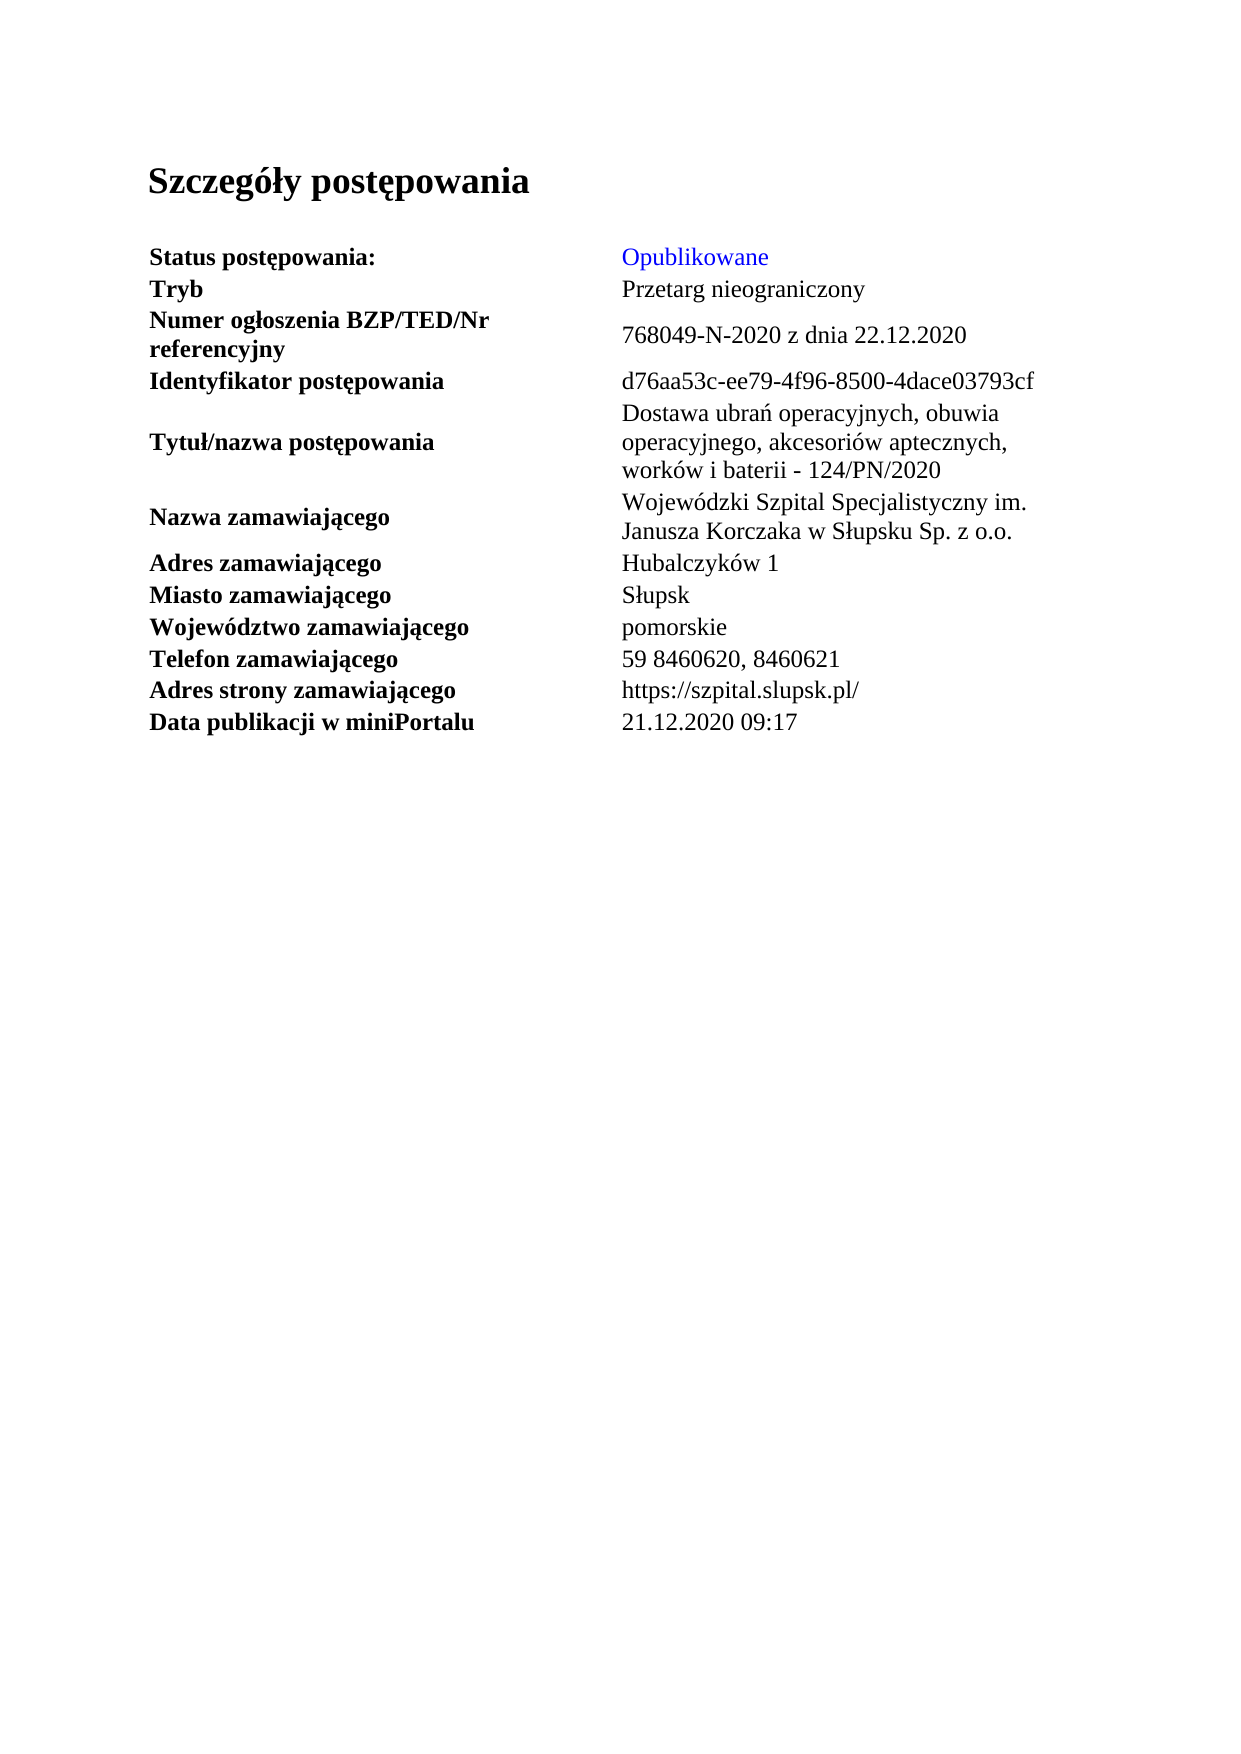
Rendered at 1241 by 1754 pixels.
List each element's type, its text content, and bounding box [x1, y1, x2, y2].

table_cell Województwo zamawiającego [148, 610, 620, 642]
table_cell 768049-N-2020 z dnia 22.12.2020 [620, 304, 1093, 365]
table_cell Miasto zamawiającego [148, 579, 620, 610]
table_cell 21.12.2020 09:17 [620, 706, 1093, 738]
table_cell Słupsk [620, 579, 1093, 610]
subtitle Szczegóły postępowania [148, 158, 1093, 201]
table_cell d76aa53c-ee79-4f96-8500-4dace03793cf [620, 365, 1093, 397]
table_cell Tryb [148, 272, 620, 304]
table_cell Data publikacji w miniPortalu [148, 706, 620, 738]
table_cell Nazwa zamawiającego [148, 486, 620, 547]
table_cell Hubalczyków 1 [620, 547, 1093, 578]
table_cell Identyfikator postępowania [148, 365, 620, 397]
table_header Status postępowania: [148, 240, 620, 272]
table_cell pomorskie [620, 610, 1093, 642]
table_cell Przetarg nieograniczony [620, 272, 1093, 304]
table_cell Dostawa ubrań operacyjnych, obuwia operacyjnego, akcesoriów aptecznych, worków i baterii - 124/PN/2020 [620, 397, 1093, 486]
table_cell Wojewódzki Szpital Specjalistyczny im. Janusza Korczaka w Słupsku Sp. z o.o. [620, 486, 1093, 547]
table_cell Adres strony zamawiającego [148, 674, 620, 706]
table_cell 59 8460620, 8460621 [620, 642, 1093, 674]
table_cell Numer ogłoszenia BZP/TED/Nr referencyjny [148, 304, 620, 365]
table_cell Telefon zamawiającego [148, 642, 620, 674]
table_cell https://szpital.slupsk.pl/ [620, 674, 1093, 706]
table_header Opublikowane [620, 240, 1093, 272]
table_cell Adres zamawiającego [148, 547, 620, 578]
table_cell Tytuł/nazwa postępowania [148, 397, 620, 486]
